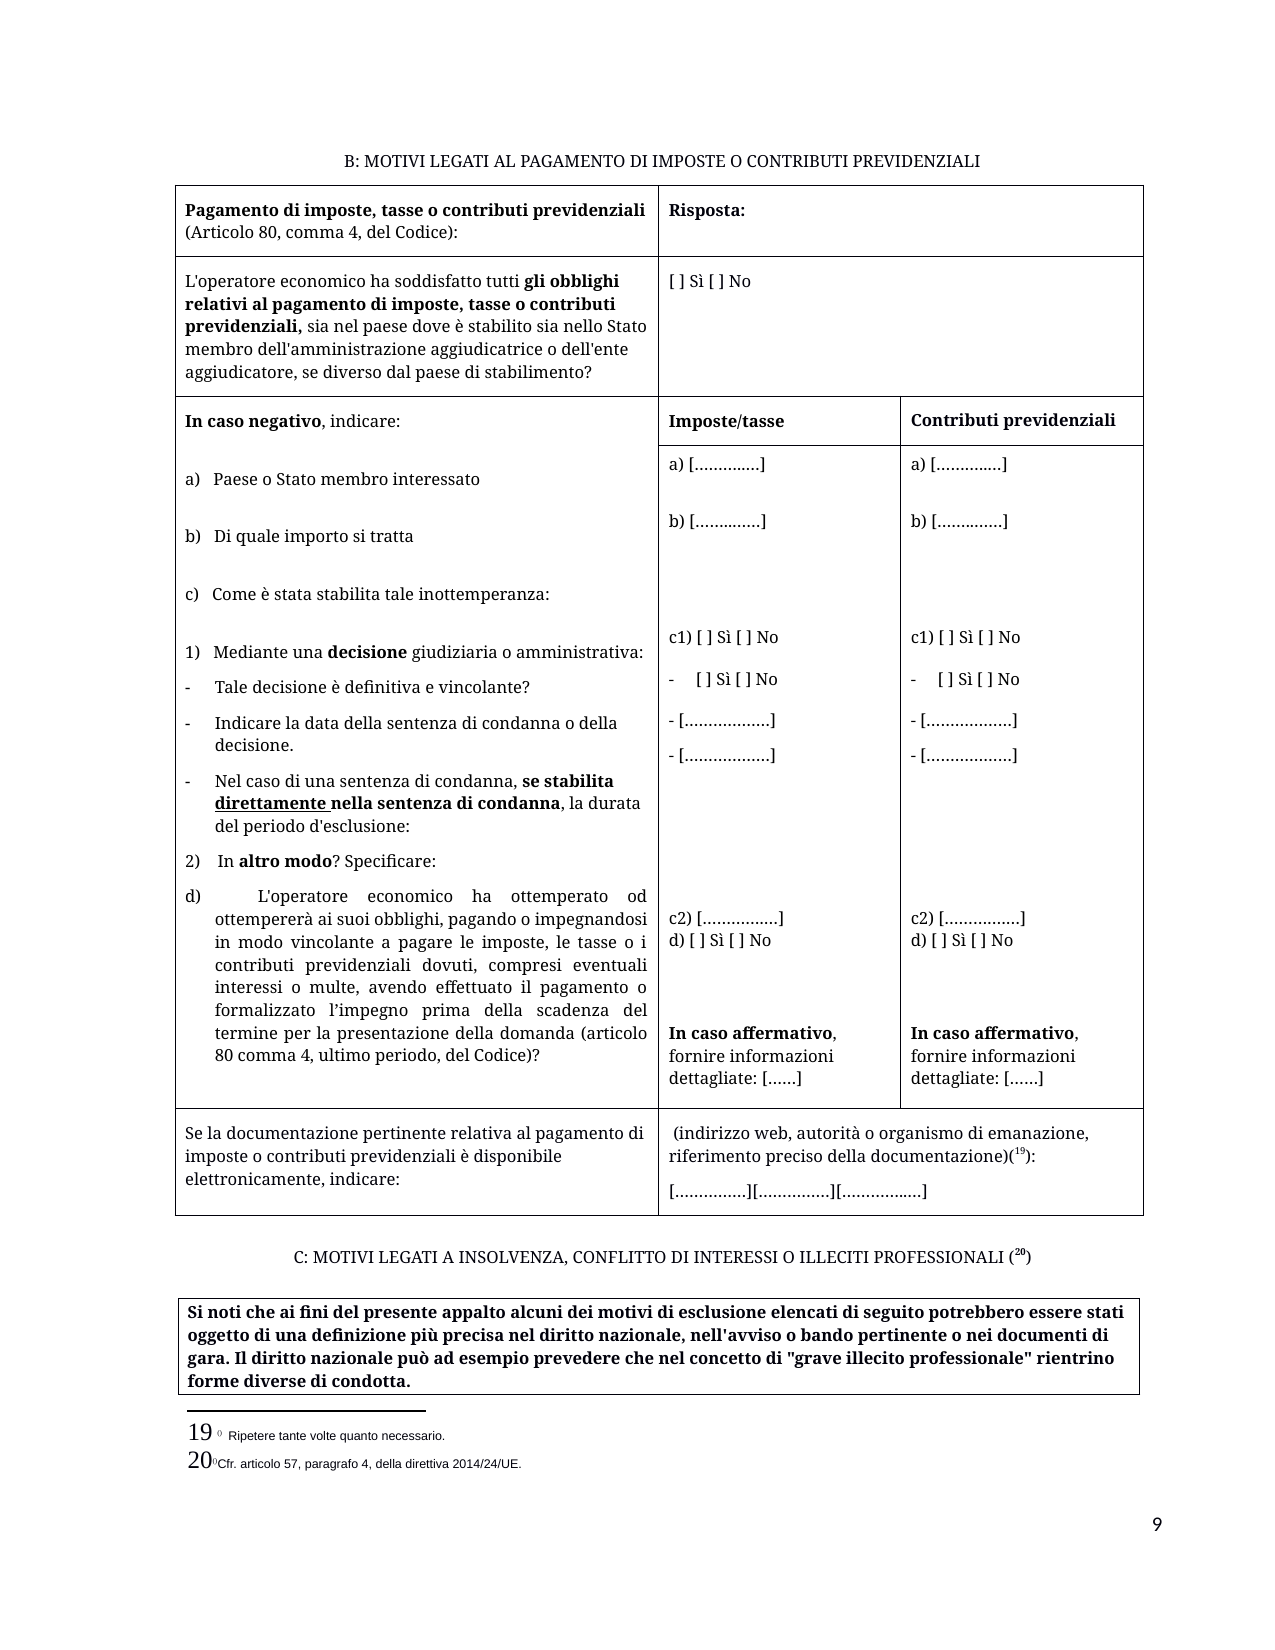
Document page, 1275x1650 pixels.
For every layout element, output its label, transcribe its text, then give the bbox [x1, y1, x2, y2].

table_cell L'operatore economico ha soddisfatto tutti gli obblighi relativi al pagamento di imposte, tasse o contributi previdenziali, sia nel paese dove è stabilito sia nello Stato membro dell'amministrazione aggiudicatrice o dell'ente aggiudicatore, se diverso dal paese di stabilimento? [176, 257, 658, 396]
title C: motivi legati a insolvenza, conflitto di interessi o illeciti professionali () [187, 1246, 1137, 1268]
table_cell Contributi previdenziali [901, 397, 1143, 444]
table_cell Se la documentazione pertinente relativa al pagamento di imposte o contributi previdenziali è disponibile elettronicamente, indicare: [176, 1109, 658, 1215]
table_cell Imposte/tasse [659, 397, 900, 444]
table_header Risposta: [659, 186, 1143, 256]
table_cell a) [………..…] b) [……..……] c1) [ ] Sì [ ] No - [ ] Sì [ ] No - [………………] - [………………] c2) [………….…] d) [ ] Sì [ ] No In caso affermativo, fornire informazioni dettagliate: [……] [901, 446, 1143, 1108]
table_cell (indirizzo web, autorità o organismo di emanazione, riferimento preciso della documentazione)(): [……………][……………][…………..…] [659, 1109, 1143, 1215]
table_cell In caso negativo, indicare: a) Paese o Stato membro interessato b) Di quale importo si tratta c) Come è stata stabilita tale inottemperanza: 1) Mediante una decisione giudiziaria o amministrativa: Tale decisione è definitiva e vincolante? Indicare la data della sentenza di condanna o della decisione. Nel caso di una sentenza di condanna, se stabilita direttamente nella sentenza di condanna, la durata del periodo d'esclusione: 2) In altro modo? Specificare: d) L'operatore economico ha ottemperato od ottempererà ai suoi obblighi, pagando o impegnandosi in modo vincolante a pagare le imposte, le tasse o i contributi previdenziali dovuti, compresi eventuali interessi o multe, avendo effettuato il pagamento o formalizzato l’impegno prima della scadenza del termine per la presentazione della domanda (articolo 80 comma 4, ultimo periodo, del Codice)? [176, 397, 658, 1108]
text Si noti che ai fini del presente appalto alcuni dei motivi di esclusione elencati di seguito potrebbero essere stati oggetto di una definizione più precisa nel diritto nazionale, nell'avviso o bando pertinente o nei documenti di gara. Il diritto nazionale può ad esempio prevedere che nel concetto di "grave illecito professionale" rientrino forme diverse di condotta. [179, 1299, 1139, 1394]
table_header Pagamento di imposte, tasse o contributi previdenziali (Articolo 80, comma 4, del Codice): [176, 186, 658, 256]
table_cell [ ] Sì [ ] No [659, 257, 1143, 396]
text B: MOTIVI LEGATI AL PAGAMENTO DI IMPOSTE O CONTRIBUTI PREVIDENZIALI [187, 150, 1137, 173]
text ()Cfr. articolo 57, paragrafo 4, della direttiva 2014/24/UE. [187, 1445, 1137, 1474]
table_cell a) [………..…] b) [……..……] c1) [ ] Sì [ ] No - [ ] Sì [ ] No - [………………] - [………………] c2) [………….…] d) [ ] Sì [ ] No In caso affermativo, fornire informazioni dettagliate: [……] [659, 446, 900, 1108]
